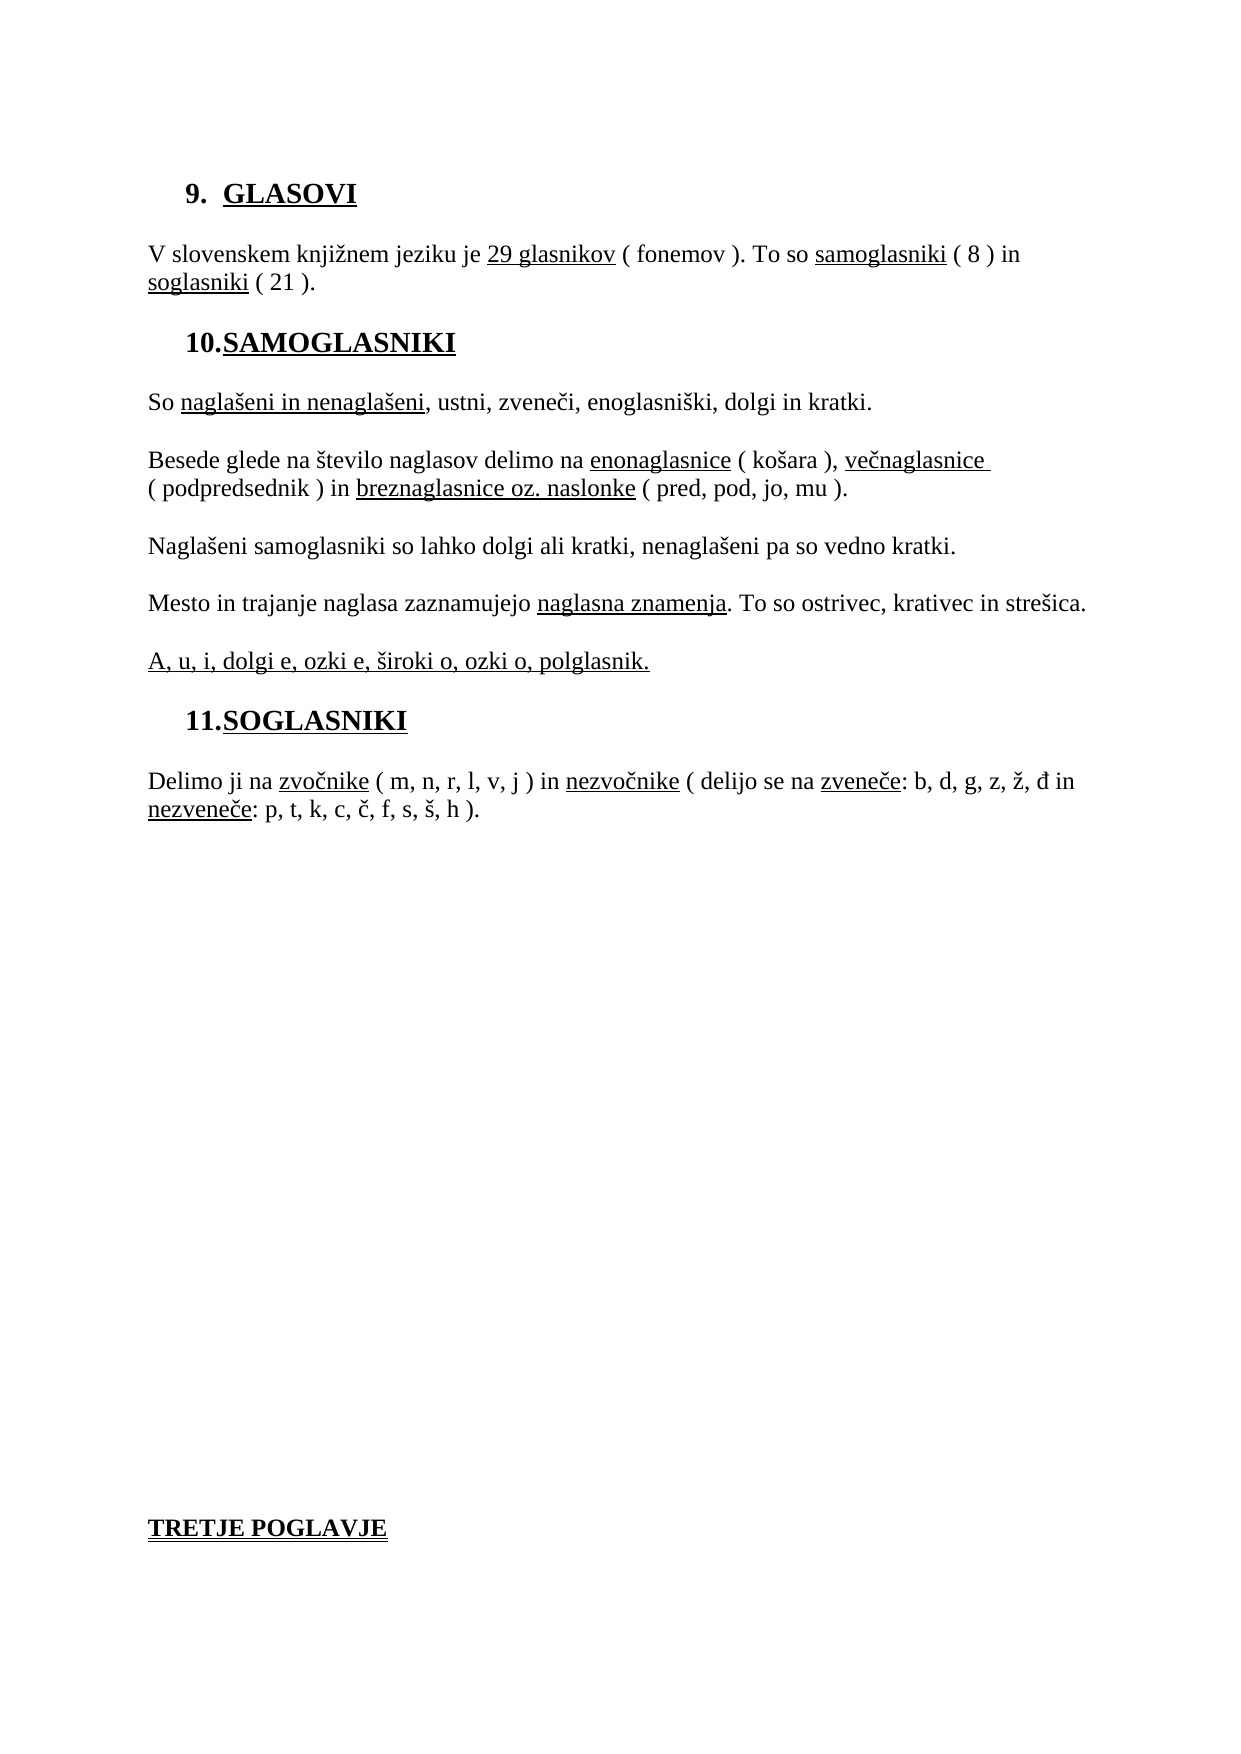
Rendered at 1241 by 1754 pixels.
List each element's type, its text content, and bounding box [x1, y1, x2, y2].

text So naglašeni in nenaglašeni, ustni, zveneči, enoglasniški, dolgi in kratki. [148, 387, 1093, 416]
list GLASOVI [185, 176, 1093, 210]
text Naglašeni samoglasniki so lahko dolgi ali kratki, nenaglašeni pa so vedno kratki. [148, 531, 1093, 560]
text Mesto in trajanje naglasa zaznamujejo naglasna znamenja. To so ostrivec, krativec in strešica. [148, 588, 1093, 617]
text V slovenskem knjižnem jeziku je 29 glasnikov ( fonemov ). To so samoglasniki ( 8 ) in soglasniki ( 21 ). [148, 239, 1093, 296]
text Delimo ji na zvočnike ( m, n, r, l, v, j ) in nezvočnike ( delijo se na zveneče: b, d, g, z, ž, đ in nezveneče: p, t, k, c, č, f, s, š, h ). [148, 766, 1093, 823]
text TRETJE POGLAVJE [148, 1513, 1093, 1542]
text Besede glede na število naglasov delimo na enonaglasnice ( košara ), večnaglasnice ( podpredsednik ) in breznaglasnice oz. naslonke ( pred, pod, jo, mu ). [148, 445, 1093, 502]
list SAMOGLASNIKI [185, 325, 1093, 358]
list SOGLASNIKI [185, 703, 1093, 737]
text A, u, i, dolgi e, ozki e, široki o, ozki o, polglasnik. [148, 646, 1093, 675]
